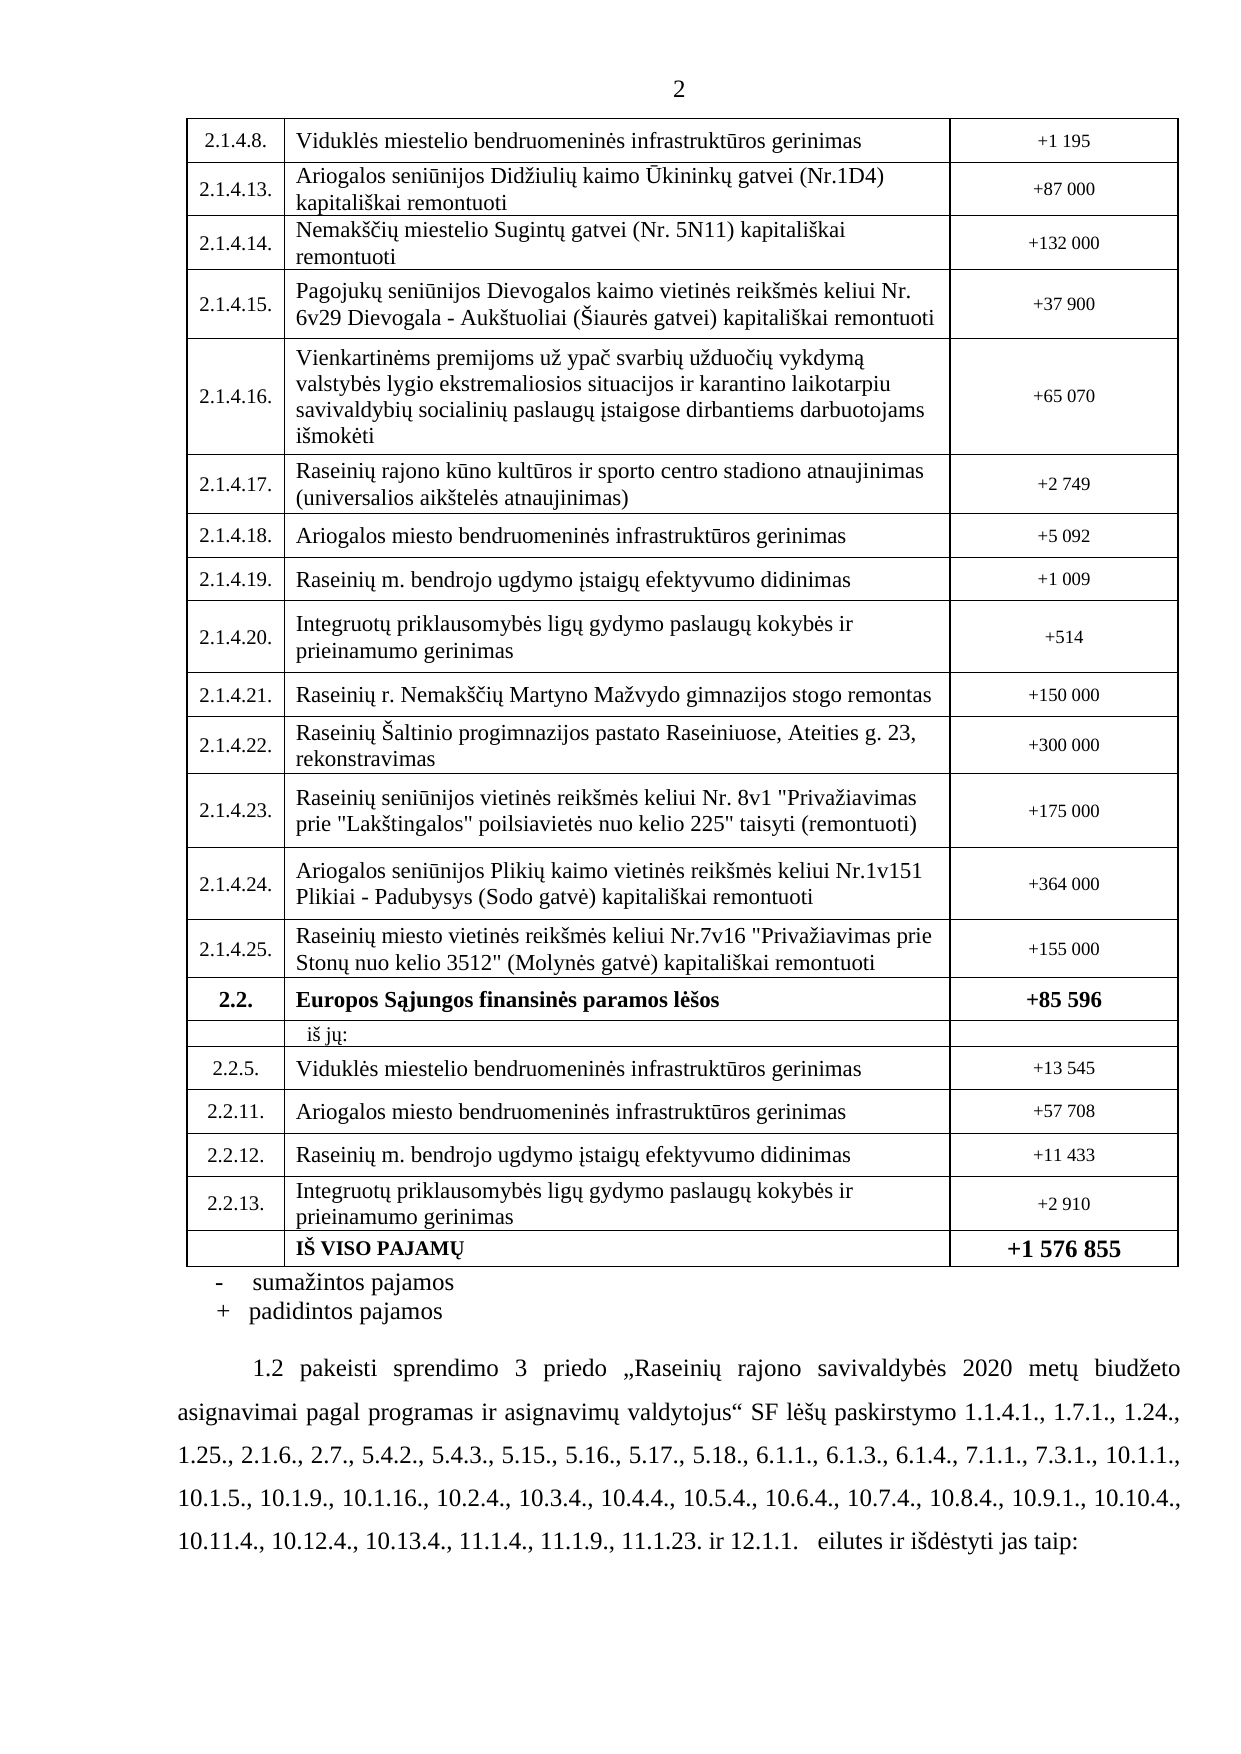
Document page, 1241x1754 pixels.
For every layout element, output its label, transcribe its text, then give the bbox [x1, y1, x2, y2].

table_cell 2.1.4.19. [188, 558, 284, 600]
table_cell +85 596 [951, 978, 1177, 1020]
table_cell 2.1.4.18. [188, 514, 284, 557]
table_cell Raseinių miesto vietinės reikšmės keliui Nr.7v16 "Privažiavimas prie Stonų nuo kelio 3512" (Molynės gatvė) kapitališkai remontuoti [285, 920, 949, 977]
table_cell +2 910 [951, 1177, 1177, 1229]
table_cell Raseinių m. bendrojo ugdymo įstaigų efektyvumo didinimas [285, 558, 949, 600]
table_cell Ariogalos seniūnijos Plikių kaimo vietinės reikšmės keliui Nr.1v151 Plikiai - Padubysys (Sodo gatvė) kapitališkai remontuoti [285, 848, 949, 919]
table_cell Raseinių r. Nemakščių Martyno Mažvydo gimnazijos stogo remontas [285, 673, 949, 716]
table_cell 2.1.4.22. [188, 717, 284, 773]
table_cell 2.1.4.15. [188, 270, 284, 338]
table_cell 2.1.4.24. [188, 848, 284, 919]
table_cell +65 070 [951, 339, 1177, 453]
table_cell Raseinių m. bendrojo ugdymo įstaigų efektyvumo didinimas [285, 1134, 949, 1176]
table_cell Vienkartinėms premijoms už ypač svarbių užduočių vykdymą valstybės lygio ekstremaliosios situacijos ir karantino laikotarpiu savivaldybių socialinių paslaugų įstaigose dirbantiems darbuotojams išmokėti [285, 339, 949, 453]
table_cell +175 000 [951, 774, 1177, 847]
table_cell 2.1.4.23. [188, 774, 284, 847]
table_cell Nemakščių miestelio Sugintų gatvei (Nr. 5N11) kapitališkai remontuoti [285, 216, 949, 269]
table_cell [951, 1021, 1177, 1046]
table_cell +364 000 [951, 848, 1177, 919]
table_cell +37 900 [951, 270, 1177, 338]
table_cell Raseinių seniūnijos vietinės reikšmės keliui Nr. 8v1 "Privažiavimas prie "Lakštingalos" poilsiavietės nuo kelio 225" taisyti (remontuoti) [285, 774, 949, 847]
table_cell 2.2.12. [188, 1134, 284, 1176]
table_cell +2 749 [951, 455, 1177, 513]
table_cell Ariogalos miesto bendruomeninės infrastruktūros gerinimas [285, 1090, 949, 1132]
table_cell [188, 1021, 284, 1046]
table_cell 2.2.13. [188, 1177, 284, 1229]
table_cell 2.2.5. [188, 1047, 284, 1089]
table_cell +132 000 [951, 216, 1177, 269]
text - sumažintos pajamos [215, 1267, 1181, 1296]
table_cell Integruotų priklausomybės ligų gydymo paslaugų kokybės ir prieinamumo gerinimas [285, 1177, 949, 1229]
table_cell +13 545 [951, 1047, 1177, 1089]
table_cell IŠ VISO PAJAMŲ [285, 1231, 949, 1266]
table_cell [188, 1231, 284, 1266]
table_cell +150 000 [951, 673, 1177, 716]
table_cell 2.1.4.8. [188, 119, 284, 162]
table_cell +514 [951, 601, 1177, 672]
table_cell Viduklės miestelio bendruomeninės infrastruktūros gerinimas [285, 1047, 949, 1089]
table_cell +5 092 [951, 514, 1177, 557]
table_cell +11 433 [951, 1134, 1177, 1176]
table_cell 2.2. [188, 978, 284, 1020]
table_cell 2.1.4.21. [188, 673, 284, 716]
table_cell Ariogalos miesto bendruomeninės infrastruktūros gerinimas [285, 514, 949, 557]
table_cell Viduklės miestelio bendruomeninės infrastruktūros gerinimas [285, 119, 949, 162]
table_cell 2.1.4.17. [188, 455, 284, 513]
table_cell +87 000 [951, 163, 1177, 215]
table_cell +1 009 [951, 558, 1177, 600]
table_cell Integruotų priklausomybės ligų gydymo paslaugų kokybės ir prieinamumo gerinimas [285, 601, 949, 672]
table_cell +300 000 [951, 717, 1177, 773]
table_cell 2.1.4.14. [188, 216, 284, 269]
text + padidintos pajamos [177, 1296, 1181, 1325]
table_cell Europos Sąjungos finansinės paramos lėšos [285, 978, 949, 1020]
table_cell Ariogalos seniūnijos Didžiulių kaimo Ūkininkų gatvei (Nr.1D4) kapitališkai remontuoti [285, 163, 949, 215]
table_cell Raseinių rajono kūno kultūros ir sporto centro stadiono atnaujinimas (universalios aikštelės atnaujinimas) [285, 455, 949, 513]
table_cell 2.2.11. [188, 1090, 284, 1132]
table_cell 2.1.4.20. [188, 601, 284, 672]
table_cell Raseinių Šaltinio progimnazijos pastato Raseiniuose, Ateities g. 23, rekonstravimas [285, 717, 949, 773]
table_cell Pagojukų seniūnijos Dievogalos kaimo vietinės reikšmės keliui Nr. 6v29 Dievogala - Aukštuoliai (Šiaurės gatvei) kapitališkai remontuoti [285, 270, 949, 338]
table_cell +155 000 [951, 920, 1177, 977]
table_cell 2.1.4.16. [188, 339, 284, 453]
text 1.2 pakeisti sprendimo 3 priedo „Raseinių rajono savivaldybės 2020 metų biudžeto asignavimai pagal programas ir asignavimų valdytojus“ SF lėšų paskirstymo 1.1.4.1., 1.7.1., 1.24., 1.25., 2.1.6., 2.7., 5.4.2., 5.4.3., 5.15., 5.16., 5.17., 5.18., 6.1.1., 6.1.3., 6.1.4., 7.1.1., 7.3.1., 10.1.1., 10.1.5., 10.1.9., 10.1.16., 10.2.4., 10.3.4., 10.4.4., 10.5.4., 10.6.4., 10.7.4., 10.8.4., 10.9.1., 10.10.4., 10.11.4., 10.12.4., 10.13.4., 11.1.4., 11.1.9., 11.1.23. ir 12.1.1. eilutes ir išdėstyti jas taip: [177, 1353, 1181, 1555]
table_cell 2.1.4.13. [188, 163, 284, 215]
table_cell 2.1.4.25. [188, 920, 284, 977]
table_cell +1 576 855 [951, 1231, 1177, 1266]
table_cell +57 708 [951, 1090, 1177, 1132]
table_cell iš jų: [285, 1021, 949, 1046]
table_cell +1 195 [951, 119, 1177, 162]
